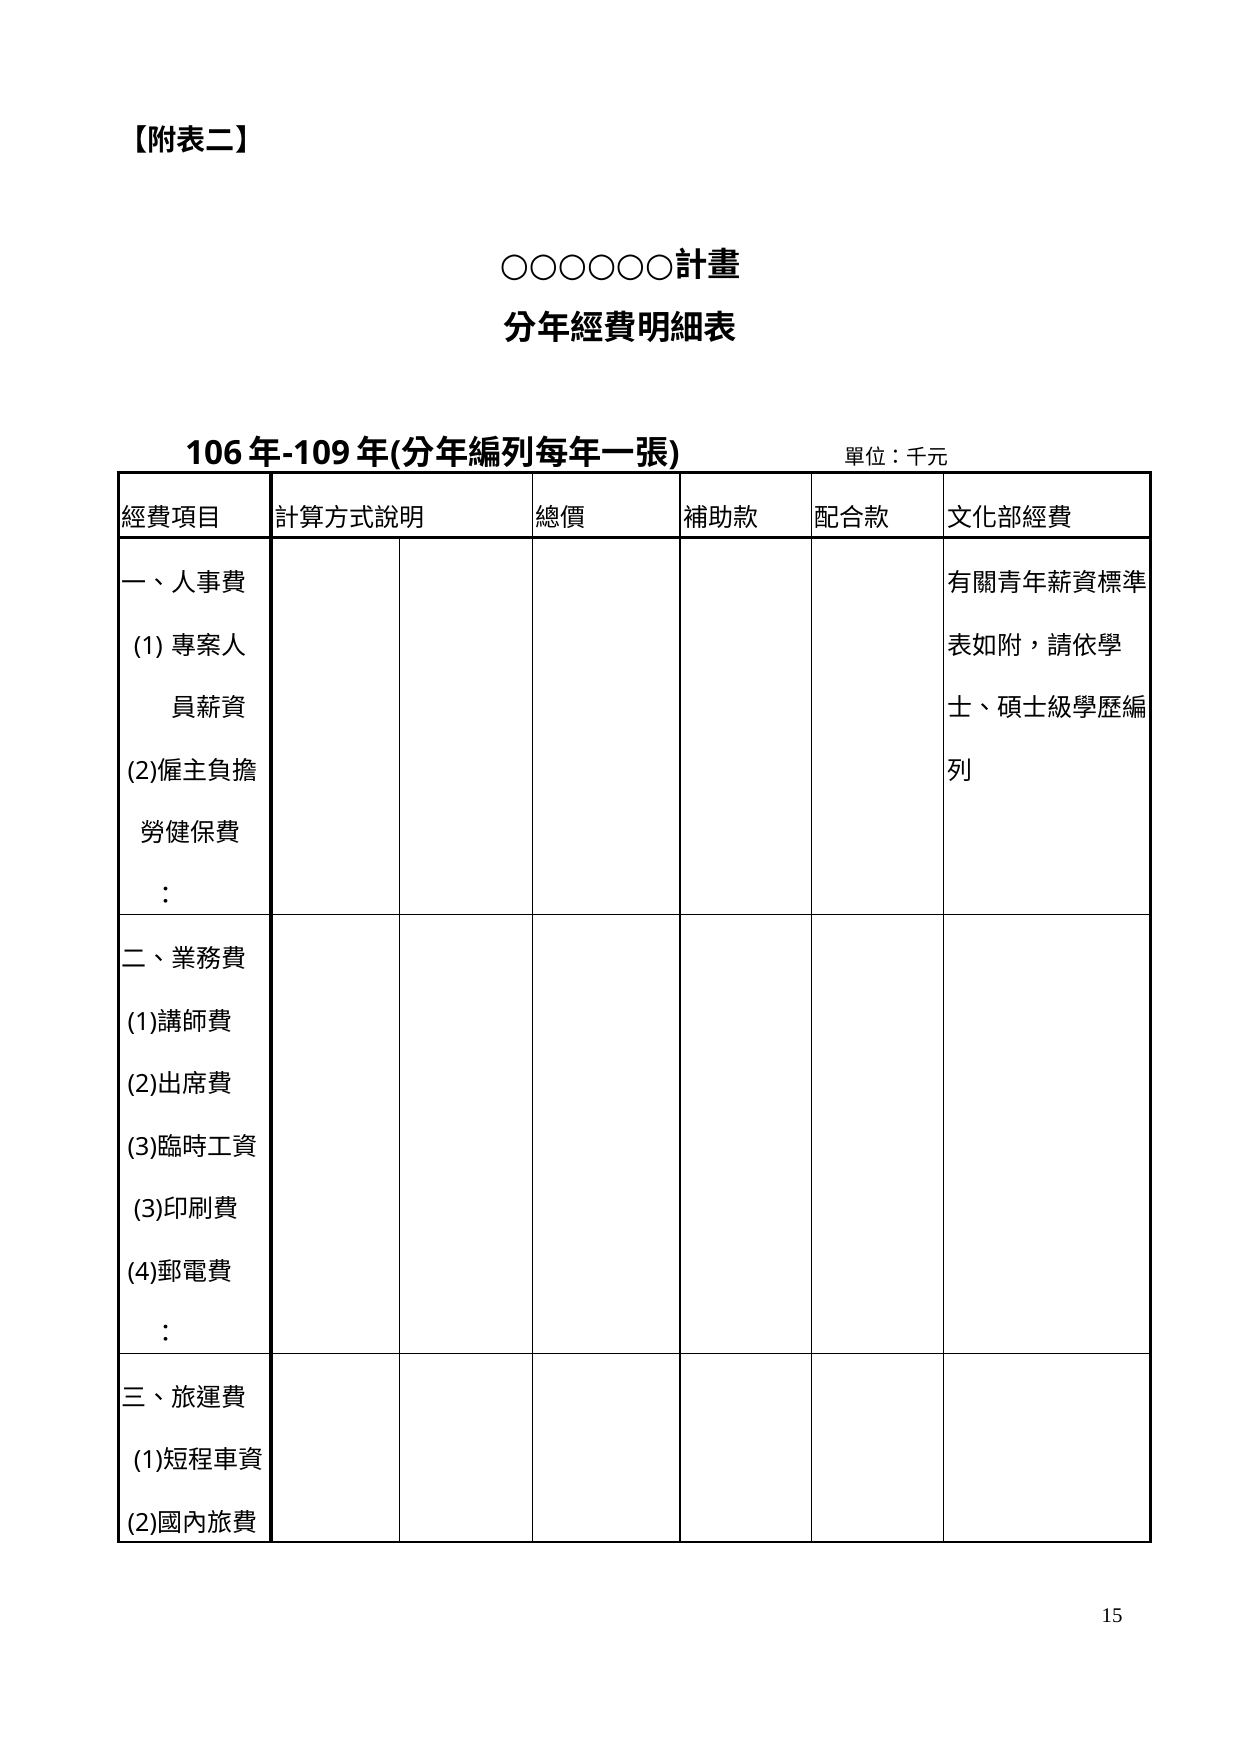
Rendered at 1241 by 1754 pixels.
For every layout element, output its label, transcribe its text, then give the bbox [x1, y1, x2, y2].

table_cell [944, 1354, 1149, 1541]
table_cell [400, 915, 532, 1353]
table_cell [681, 1354, 811, 1541]
table_cell [273, 915, 399, 1353]
table_cell [944, 915, 1149, 1353]
table_cell [681, 915, 811, 1353]
table_cell 有關青年薪資標準表如附，請依學士、碩士級學歷編列 [944, 539, 1149, 914]
table_cell [812, 915, 943, 1353]
table_header 文化部經費 [944, 474, 1149, 536]
table_header 補助款 [681, 474, 811, 536]
table_cell [400, 1354, 532, 1541]
text ○○○○○○計畫 [118, 221, 1122, 283]
table_header 配合款 [812, 474, 943, 536]
table_cell [273, 1354, 399, 1541]
text 【附表二】 [118, 96, 1122, 158]
table_header 經費項目 [120, 474, 269, 536]
table_cell [812, 539, 943, 914]
table_header 總價 [533, 474, 679, 536]
table_cell [812, 1354, 943, 1541]
table_cell 一、人事費 專案人員薪資 (2)僱主負擔 勞健保費 ： [120, 539, 269, 914]
table_cell [533, 539, 679, 914]
table_header 計算方式說明 [273, 474, 532, 536]
table_cell [400, 539, 532, 914]
table_cell [681, 539, 811, 914]
text 分年經費明細表 [118, 283, 1122, 346]
table_cell [273, 539, 399, 914]
table_cell [533, 1354, 679, 1541]
table_cell 三、旅運費 (1)短程車資 (2)國內旅費 [120, 1354, 269, 1541]
text 106年-109年(分年編列每年一張) 單位：千元 [118, 408, 1122, 471]
table_cell 二、業務費 (1)講師費 (2)出席費 (3)臨時工資 (3)印刷費 (4)郵電費 ： [120, 915, 269, 1353]
table_cell [533, 915, 679, 1353]
